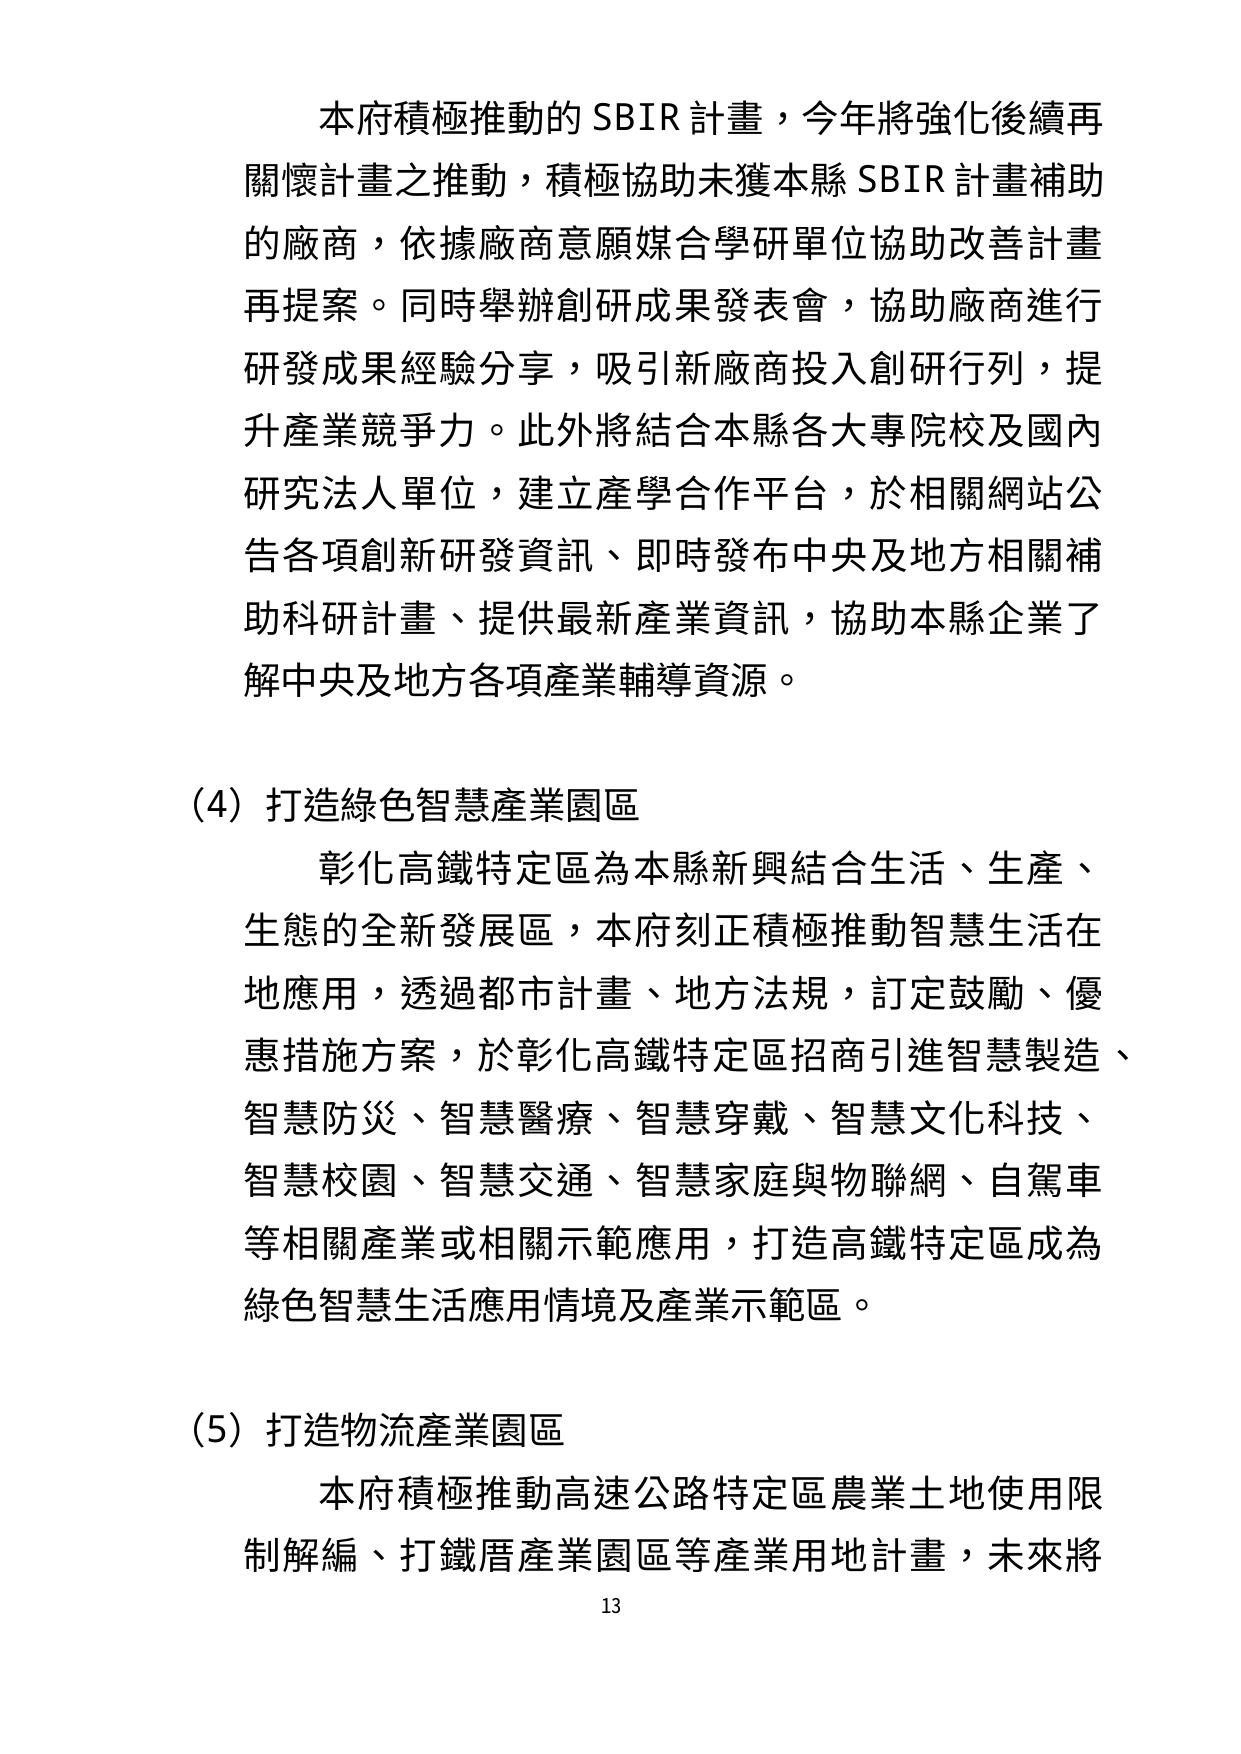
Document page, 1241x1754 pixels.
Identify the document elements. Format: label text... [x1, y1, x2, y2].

list 打造物流產業園區 [168, 1386, 1104, 1449]
list 打造綠色智慧產業園區 [168, 761, 1104, 824]
text 本府積極推動高速公路特定區農業土地使用限制解編、打鐵厝產業園區等產業用地計畫，未來將 [243, 1449, 1104, 1574]
text 彰化高鐵特定區為本縣新興結合生活、生產、生態的全新發展區，本府刻正積極推動智慧生活在地應用，透過都市計畫、地方法規，訂定鼓勵、優惠措施方案，於彰化高鐵特定區招商引進智慧製造、智慧防災、智慧醫療、智慧穿戴、智慧文化科技、智慧校園、智慧交通、智慧家庭與物聯網、自駕車等相關產業或相關示範應用，打造高鐵特定區成為綠色智慧生活應用情境及產業示範區。 [243, 824, 1104, 1324]
text 本府積極推動的SBIR計畫，今年將強化後續再關懷計畫之推動，積極協助未獲本縣SBIR計畫補助的廠商，依據廠商意願媒合學研單位協助改善計畫再提案。同時舉辦創研成果發表會，協助廠商進行研發成果經驗分享，吸引新廠商投入創研行列，提升產業競爭力。此外將結合本縣各大專院校及國內研究法人單位，建立產學合作平台，於相關網站公告各項創新研發資訊、即時發布中央及地方相關補助科研計畫、提供最新產業資訊，協助本縣企業了解中央及地方各項產業輔導資源。 [243, 74, 1104, 699]
